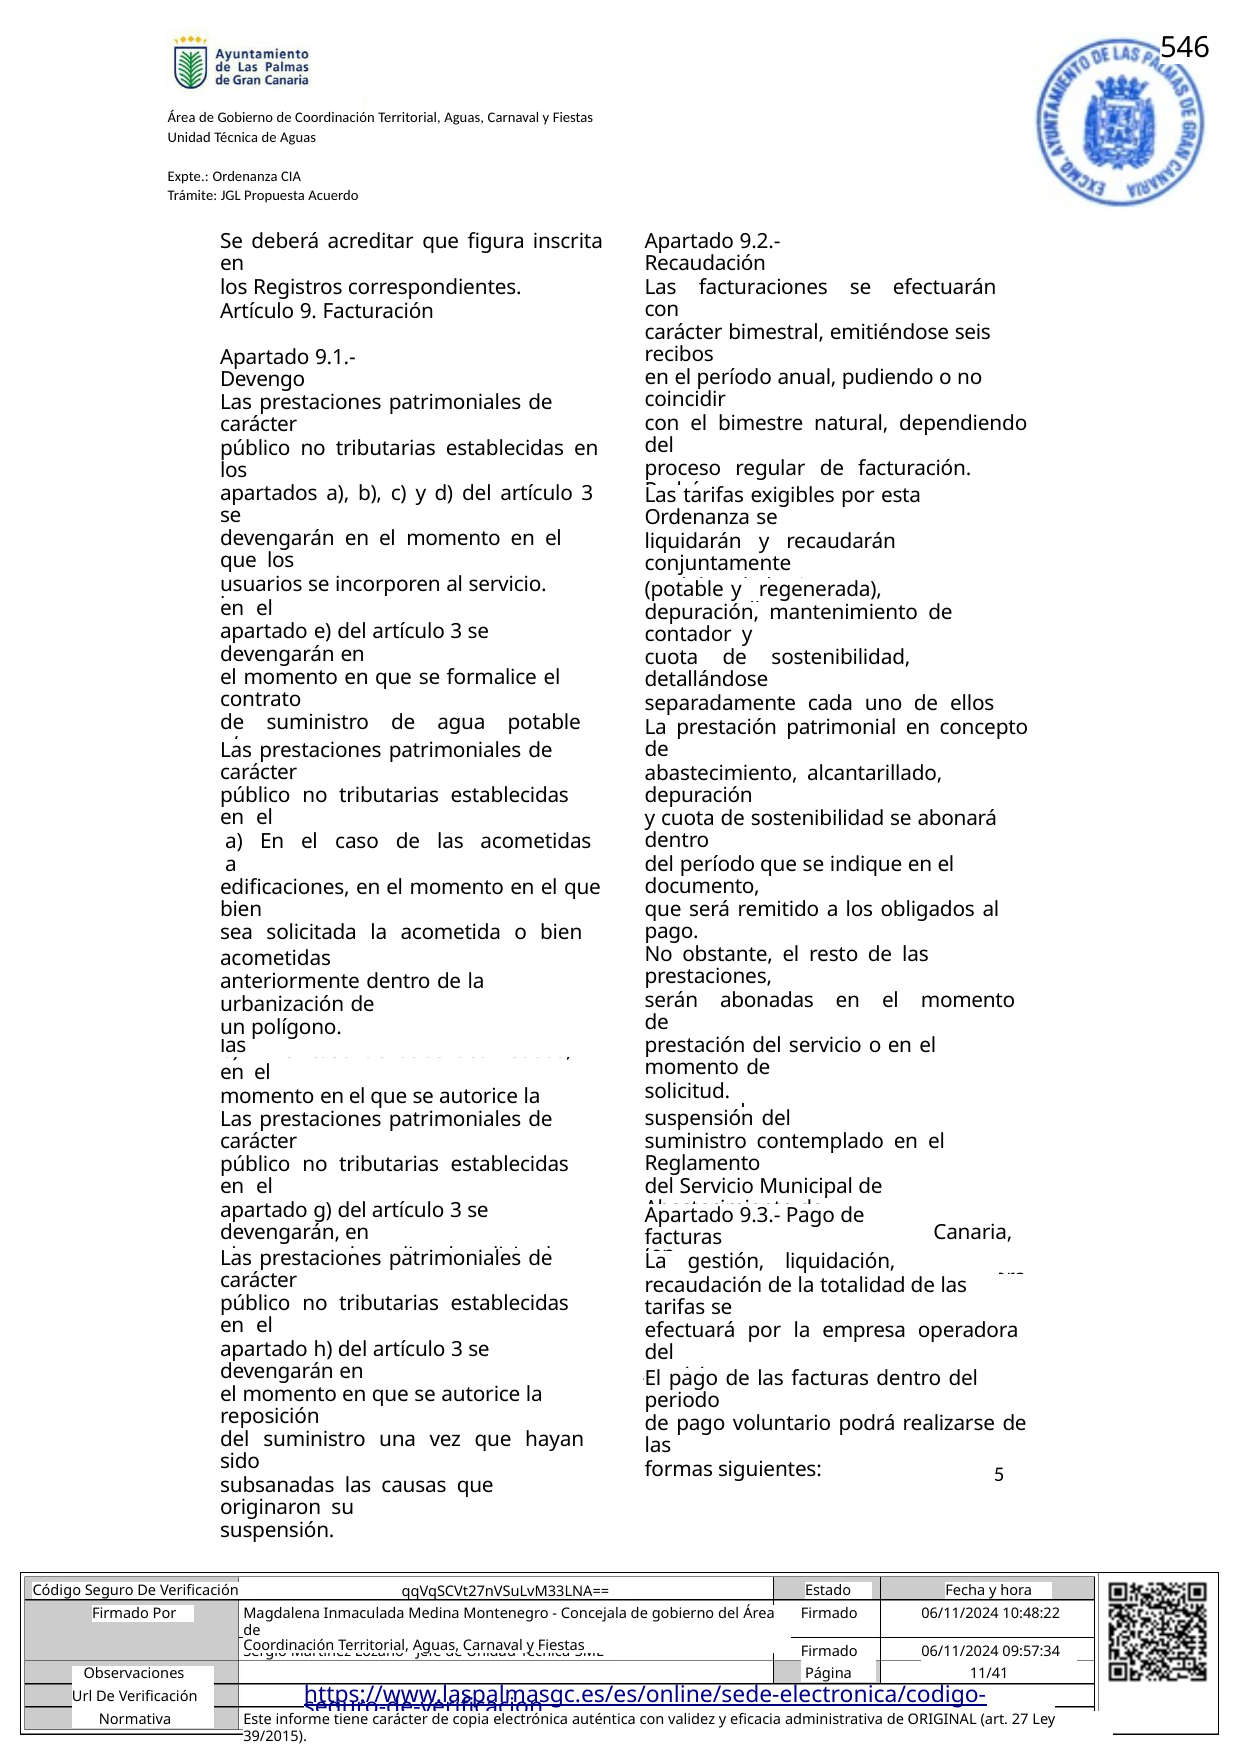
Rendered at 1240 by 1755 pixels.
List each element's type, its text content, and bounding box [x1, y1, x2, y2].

text usuarios se incorporen al servicio. [220, 574, 604, 596]
text Url De Verificación [72, 1688, 214, 1705]
text Apartado 9.1.- Devengo [220, 347, 441, 391]
text sea solicitada la acometida o bien sea [220, 922, 604, 948]
text 11/41 [969, 1666, 1077, 1682]
text regenerada), alcantarillado, [759, 578, 1029, 602]
text Firmado [801, 1605, 876, 1622]
text anteriormente dentro de la urbanización de [220, 971, 604, 1015]
text público no tributarias establecidas en el [220, 596, 604, 620]
text de suministro de agua potable y/o [220, 712, 604, 739]
text suministro contemplado en el Reglamento [644, 1131, 1029, 1175]
text liquidarán y recaudarán conjuntamente [644, 530, 1029, 574]
text La prestación patrimonial en concepto de [644, 717, 1029, 761]
text de pago voluntario podrá realizarse de las [644, 1413, 1029, 1457]
text cuota de sostenibilidad, detallándose [644, 647, 1029, 691]
text la obra de edificación, aun cuando las [220, 1039, 604, 1057]
text Firmado [801, 1643, 876, 1659]
text Apartado 9.3.- Pago de facturas [644, 1204, 932, 1248]
text 06/11/2024 09:57:34 [921, 1643, 1077, 1659]
text Estado [805, 1582, 872, 1599]
text Se deberá acreditar que figura inscrita en [220, 231, 604, 275]
text inicio del procedimiento de suspensión del [644, 1103, 1029, 1129]
text el momento en que se formalice el contrato [220, 667, 604, 711]
text Unidad Técnica de Aguas [167, 131, 620, 145]
text Las prestaciones patrimoniales de carácter [220, 739, 604, 783]
text 06/11/2024 10:48:22 [921, 1605, 1077, 1622]
text 546 [1160, 31, 1233, 64]
text Apartado 9.2.- Recaudación [644, 231, 899, 275]
text Magdalena Inmaculada Medina Montenegro - Concejala de gobierno del Área de [243, 1605, 791, 1639]
text separadamente cada uno de ellos en un [644, 693, 1029, 717]
text depuración, mantenimiento de contador y [644, 602, 1029, 646]
text Página [805, 1666, 876, 1682]
text edificaciones, en el momento en el que bien [220, 877, 604, 921]
text Agua de Las Palmas de Gran Canaria, (en [647, 1222, 1029, 1266]
text solicitud. [644, 1081, 1029, 1103]
text el momento en que se autorice la reposición [220, 1384, 604, 1428]
text del Servicio Municipal de Abastecimiento de [644, 1176, 1029, 1220]
text proceso regular de facturación. Podrán [644, 458, 1029, 485]
text Sergio Martinez Lozano - Jefe de Unidad Técnica-SML [272, 1653, 623, 1659]
text momento en el que se autorice la acometida. [220, 1086, 604, 1109]
text abastecimiento, alcantarillado, depuración [644, 762, 1029, 807]
text a) En el caso de las acometidas a [225, 831, 604, 876]
text https://www.laspalmasgc.es/es/online/sede-electronica/codigo-seguro-de-verificacion [561, 1692, 960, 1704]
text efectuará por la empresa operadora del [644, 1320, 1028, 1364]
text prestación del servicio o en el momento de [644, 1035, 1029, 1079]
text público no tributarias establecidas en el [220, 1154, 604, 1198]
text Las tarifas exigibles por esta Ordenanza se [644, 485, 1029, 529]
text y [731, 578, 759, 601]
text b) En el caso de otras acometidas, en el [220, 1057, 604, 1084]
text Las prestaciones patrimoniales de carácter [220, 1109, 604, 1153]
text Observaciones [83, 1666, 214, 1682]
text público no tributarias establecidas en el [220, 785, 604, 829]
text y cuota de sostenibilidad se abonará dentro [644, 808, 1029, 852]
text acometidas [220, 948, 604, 970]
text Código Seguro De Verificación [32, 1582, 257, 1599]
text serán abonadas en el momento de [644, 989, 1029, 1034]
text La gestión, liquidación, inspección [644, 1251, 999, 1274]
text devengarán en el momento en el que los [220, 528, 604, 572]
text suspensión. [220, 1520, 604, 1542]
text (potable [644, 578, 731, 601]
text formas siguientes: [644, 1458, 1029, 1481]
text No obstante, el resto de las prestaciones, [644, 944, 1029, 988]
text apartado h) del artículo 3 se devengarán en [220, 1338, 604, 1383]
text con el bimestre natural, dependiendo del [644, 413, 1029, 457]
text qqVqSCVt27nVSuLvM33LNA== [401, 1586, 636, 1598]
text adelante el Reglamento), la prestadora del [999, 1267, 1029, 1311]
text Coordinación Territorial, Aguas, Carnaval y Fiestas [243, 1639, 791, 1653]
text en el período anual, pudiendo o no coincidir [644, 367, 1029, 411]
text 5 [993, 1465, 1029, 1485]
text Trámite: JGL Propuesta Acuerdo [167, 189, 385, 204]
text Las prestaciones patrimoniales de carácter [220, 392, 604, 436]
text del suministro una vez que hayan sido [220, 1429, 604, 1473]
text El pago de las facturas dentro del periodo [644, 1368, 1029, 1412]
text los Registros correspondientes. [220, 276, 604, 298]
text Normativa [99, 1711, 214, 1728]
text público no tributarias establecidas en el [220, 1293, 604, 1337]
text apartados a), b), c) y d) del artículo 3 se [220, 483, 604, 527]
text Las prestaciones patrimoniales de carácter [220, 1248, 604, 1292]
text público no tributarias establecidas en los [220, 437, 604, 481]
text del período que se indique en el documento, [644, 853, 1029, 897]
text Artículo 9. Facturación [220, 300, 443, 323]
text Fecha y hora [945, 1582, 1052, 1599]
text apartado g) del artículo 3 se devengarán, en [220, 1199, 604, 1244]
text carácter bimestral, emitiéndose seis recibos [644, 322, 1029, 366]
text https://www.laspalmasgc.es/es/online/sede-electronica/codigo-seguro-de-verificacion [541, 1692, 1055, 1711]
text recaudación de la totalidad de las tarifas se [644, 1274, 1028, 1319]
text Las facturaciones se efectuarán con [644, 276, 1029, 321]
text subsanadas las causas que originaron su [220, 1474, 604, 1519]
text un polígono. [220, 1017, 604, 1039]
text apartado e) del artículo 3 se devengarán en [220, 621, 604, 666]
text Expte.: Ordenanza CIA [167, 169, 323, 184]
text que será remitido a los obligados al pago. [644, 899, 1029, 943]
text Área de Gobierno de Coordinación Territorial, Aguas, Carnaval y Fiestas [167, 111, 620, 126]
text Este informe tiene carácter de copia electrónica auténtica con validez y eficacia administrativa de ORIGINAL (art. 27 Ley 39/2015). [243, 1711, 1113, 1745]
text Firmado Por [92, 1605, 194, 1622]
